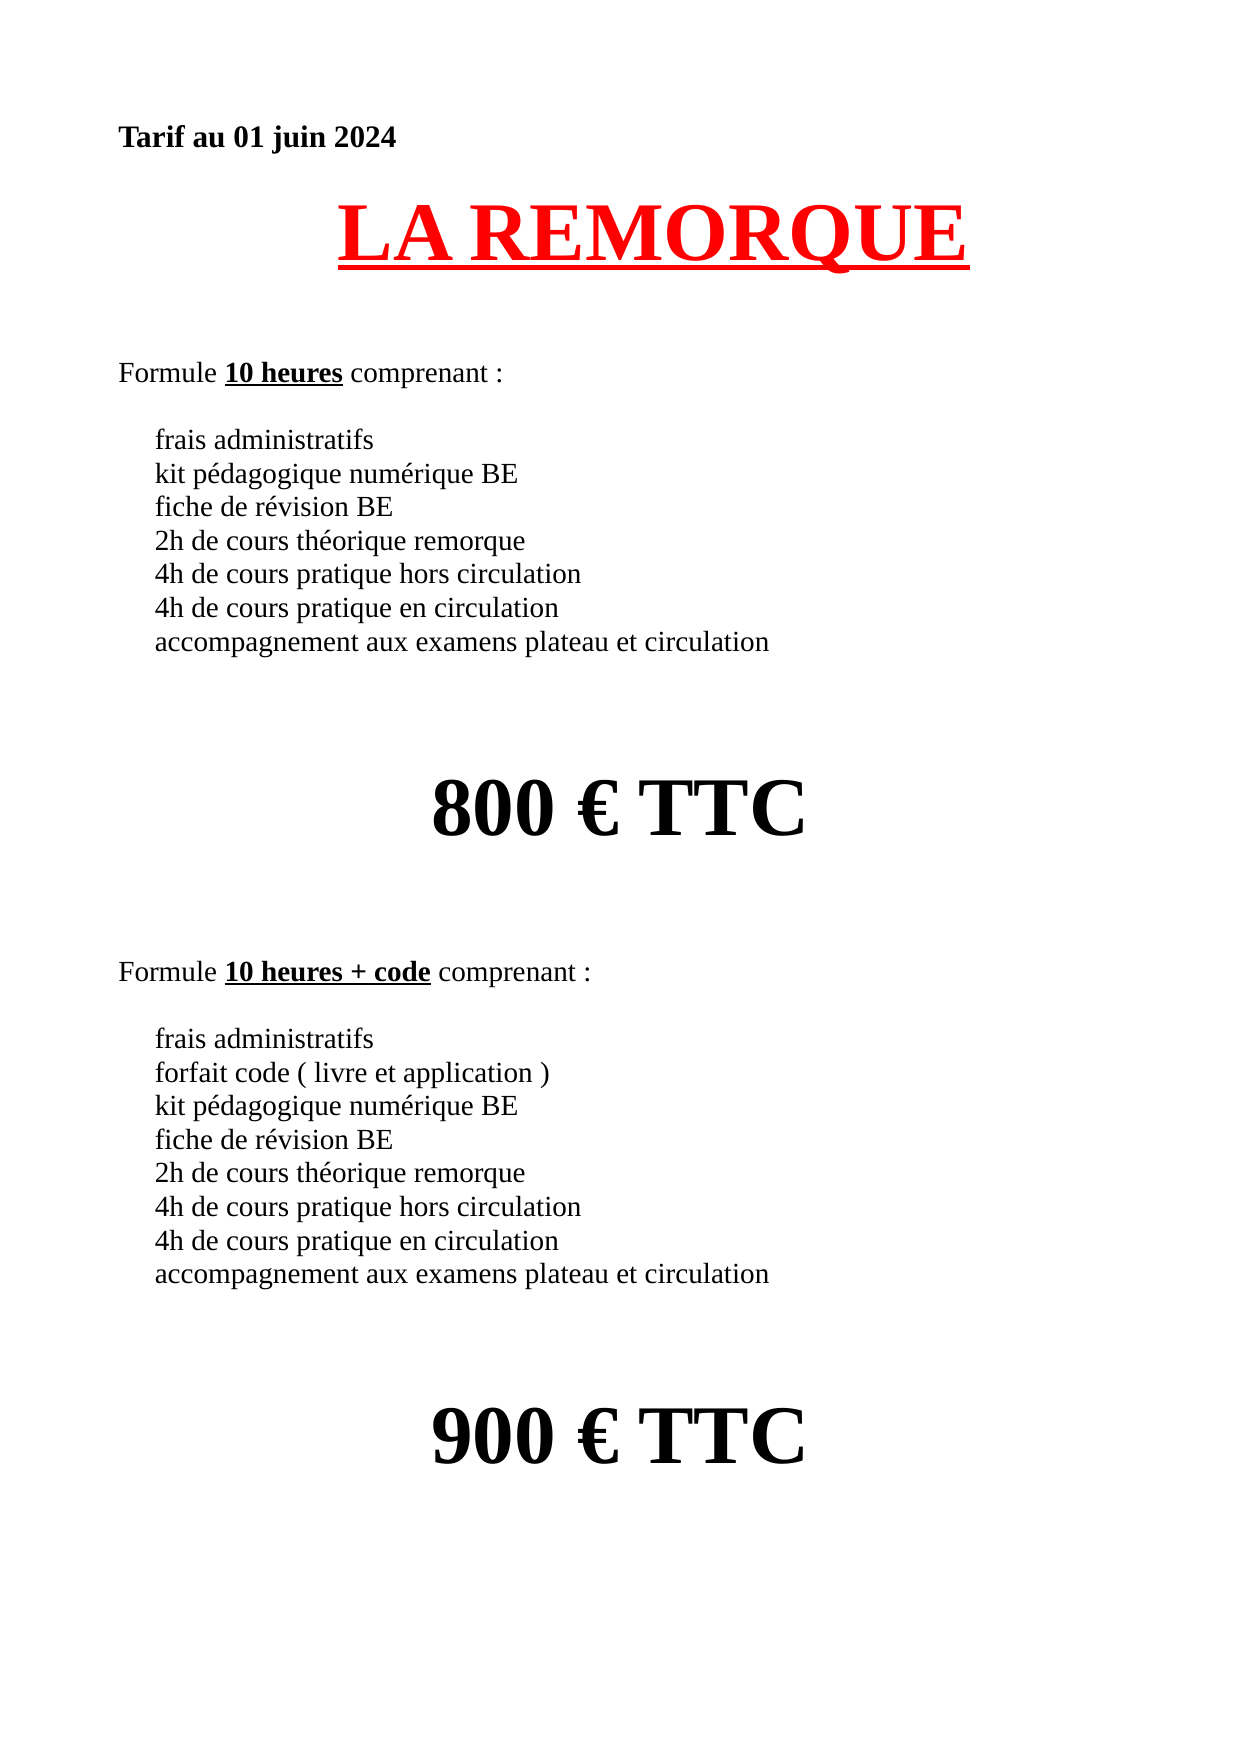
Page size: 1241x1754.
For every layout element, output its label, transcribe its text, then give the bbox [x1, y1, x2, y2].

text Formule 10 heures + code comprenant : [118, 954, 1122, 988]
text LA REMORQUE [118, 183, 1122, 279]
text forfait code ( livre et application ) [118, 1055, 1122, 1088]
text 2h de cours théorique remorque [118, 523, 1122, 557]
text accompagnement aux examens plateau et circulation [118, 624, 1122, 657]
text frais administratifs [118, 1021, 1122, 1055]
text 4h de cours pratique en circulation [118, 1223, 1122, 1256]
text frais administratifs [118, 422, 1122, 456]
text fiche de révision BE [118, 489, 1122, 523]
text 900 € TTC [118, 1386, 1122, 1481]
text fiche de révision BE [118, 1122, 1122, 1156]
text 4h de cours pratique hors circulation [118, 557, 1122, 590]
text Tarif au 01 juin 2024 [118, 118, 1122, 154]
text 4h de cours pratique hors circulation [118, 1189, 1122, 1223]
text 4h de cours pratique en circulation [118, 590, 1122, 624]
text 2h de cours théorique remorque [118, 1156, 1122, 1189]
text accompagnement aux examens plateau et circulation [118, 1256, 1122, 1290]
text kit pédagogique numérique BE [118, 456, 1122, 489]
text Formule 10 heures comprenant : [118, 355, 1122, 389]
text 800 € TTC [118, 758, 1122, 854]
text kit pédagogique numérique BE [118, 1088, 1122, 1122]
